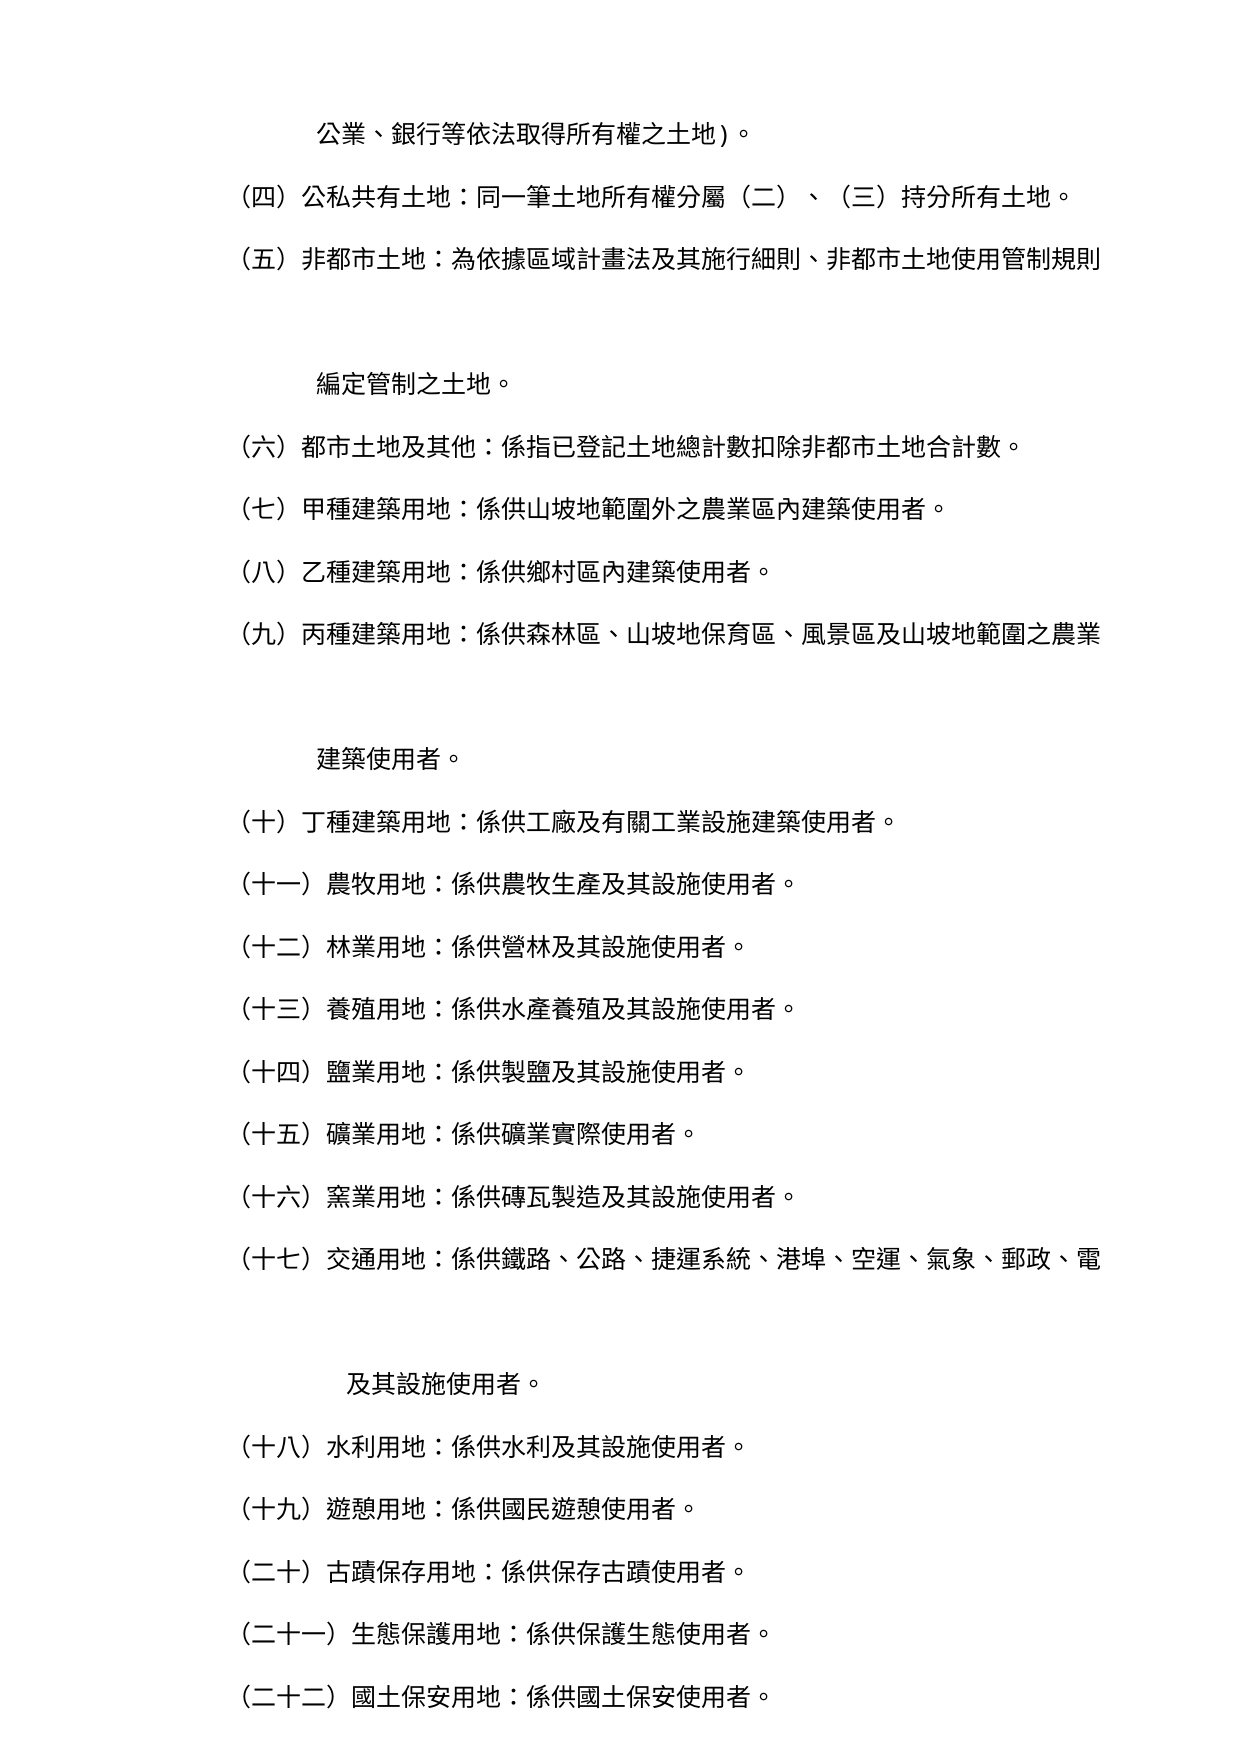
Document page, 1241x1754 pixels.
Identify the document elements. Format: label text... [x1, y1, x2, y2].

table_cell （一）已登記地：已向地政機關辦理產權登記之土地。 （二）公有土地：係指國有、直轄市有、縣(市)有或鄉(鎮、市)有之土地。 （三）私有土地：係指人民(自然人及法人)依法取得所有權之土地(包括外國人、祭祀 公業、銀行等依法取得所有權之土地)。 （四）公私共有土地：同一筆土地所有權分屬（二）、（三）持分所有土地。 （五）非都市土地：為依據區域計畫法及其施行細則、非都市土地使用管制規則實施 編定管制之土地。 （六）都市土地及其他：係指已登記土地總計數扣除非都市土地合計數。 （七）甲種建築用地：係供山坡地範圍外之農業區內建築使用者。 （八）乙種建築用地：係供鄉村區內建築使用者。 （九）丙種建築用地：係供森林區、山坡地保育區、風景區及山坡地範圍之農業區內 建築使用者。 （十）丁種建築用地：係供工廠及有關工業設施建築使用者。 （十一）農牧用地：係供農牧生產及其設施使用者。 （十二）林業用地：係供營林及其設施使用者。 （十三）養殖用地：係供水產養殖及其設施使用者。 （十四）鹽業用地：係供製鹽及其設施使用者。 （十五）礦業用地：係供礦業實際使用者。 （十六）窯業用地：係供磚瓦製造及其設施使用者。 （十七）交通用地：係供鐵路、公路、捷運系統、港埠、空運、氣象、郵政、電信等 及其設施使用者。 （十八）水利用地：係供水利及其設施使用者。 （十九）遊憩用地：係供國民遊憩使用者。 （二十）古蹟保存用地：係供保存古蹟使用者。 （二十一）生態保護用地：係供保護生態使用者。 （二十二）國土保安用地：係供國土保安使用者。 （二十三）殯葬用地：係供殯葬設施使用者。 （二十四）特定目的事業用地：係供各種特定目的之事業使用者。 （二十五）暫未編定用地：山坡地範圍內非都市土地其供農業使用及新登記之土地， 在未辦理土地可利用限度查定前暫不予以編定之土地。 （二十六）其他用地：係指非都市土地18種用地（不含海域區海域用地）及暫未編定 用地以外有特殊之情況者。 [135, 91, 1133, 1716]
table_cell [70, 91, 135, 1716]
